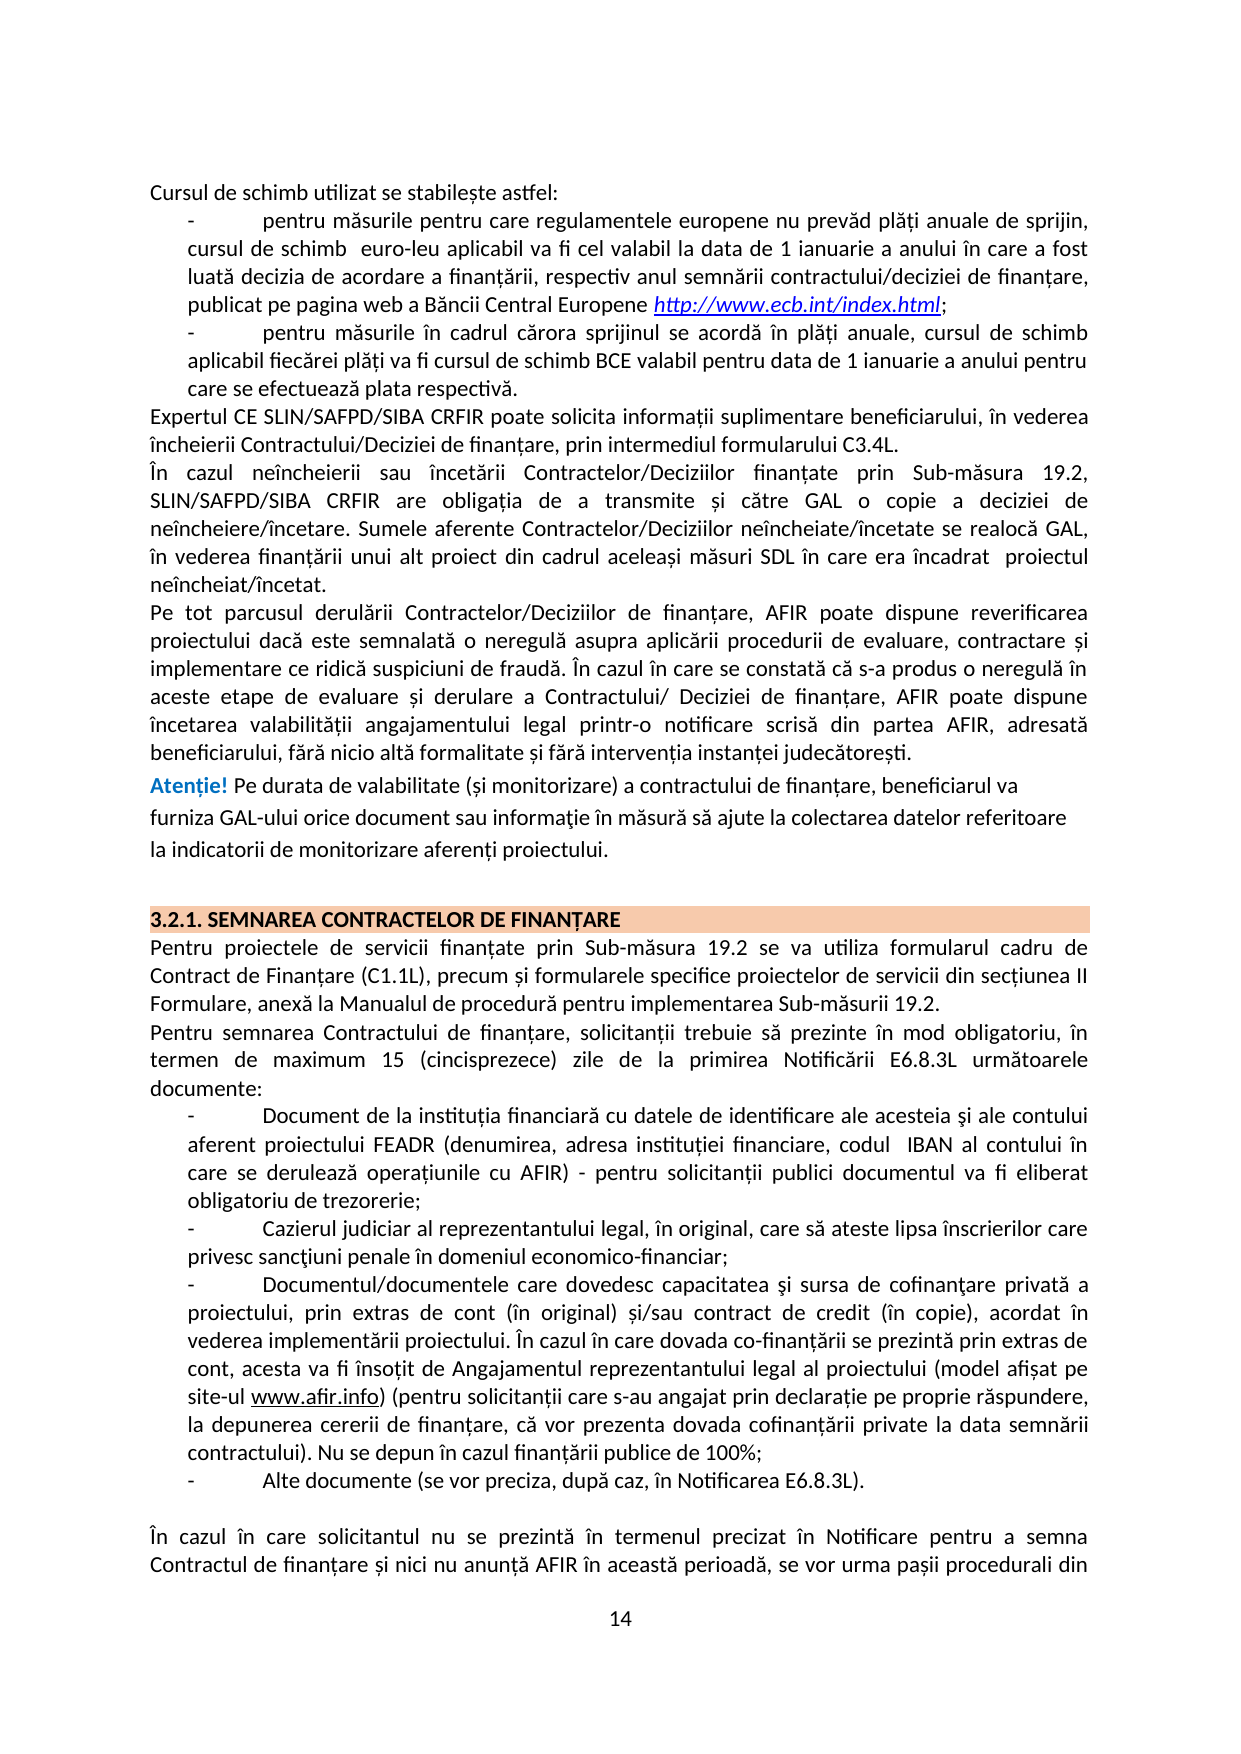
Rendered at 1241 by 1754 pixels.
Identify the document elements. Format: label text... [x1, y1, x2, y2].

text Pentru semnarea Contractului de finanțare, solicitanții trebuie să prezinte în mod obligatoriu, în termen de maximum 15 (cincisprezece) zile de la primirea Notificării E6.8.3L următoarele documente: [150, 1018, 1090, 1102]
text În cazul în care solicitantul nu se prezintă în termenul precizat în Notificare pentru a semna Contractul de finanțare și nici nu anunță AFIR în această perioadă, se vor urma pașii procedurali din [150, 1522, 1090, 1578]
text Cursul de schimb utilizat se stabilește astfel: [150, 178, 1090, 206]
list Document de la instituția financiară cu datele de identificare ale acesteia şi ale contului aferent proiectului FEADR (denumirea, adresa instituției financiare, codul IBAN al contului în care se derulează operațiunile cu AFIR) - pentru solicitanții publici documentul va fi eliberat obligatoriu de trezorerie; [187, 1102, 1090, 1214]
text 3.2.1. SEMNAREA CONTRACTELOR DE FINANȚARE [150, 906, 1090, 933]
list Cazierul judiciar al reprezentantului legal, în original, care să ateste lipsa înscrierilor care privesc sancţiuni penale în domeniul economico-financiar; [187, 1214, 1090, 1270]
list pentru măsurile pentru care regulamentele europene nu prevăd plăți anuale de sprijin, cursul de schimb euro-leu aplicabil va fi cel valabil la data de 1 ianuarie a anului în care a fost luată decizia de acordare a finanțării, respectiv anul semnării contractului/deciziei de finanțare, publicat pe pagina web a Băncii Central Europene http://www.ecb.int/index.html; [187, 206, 1090, 318]
list Alte documente (se vor preciza, după caz, în Notificarea E6.8.3L). [187, 1466, 1090, 1494]
list pentru măsurile în cadrul cărora sprijinul se acordă în plăți anuale, cursul de schimb aplicabil fiecărei plăți va fi cursul de schimb BCE valabil pentru data de 1 ianuarie a anului pentru care se efectuează plata respectivă. [187, 318, 1090, 402]
text Atenție! Pe durata de valabilitate (și monitorizare) a contractului de finanțare, beneficiarul va furniza GAL-ului orice document sau informaţie în măsură să ajute la colectarea datelor referitoare la indicatorii de monitorizare aferenți proiectului. [150, 771, 1085, 863]
list Documentul/documentele care dovedesc capacitatea şi sursa de cofinanţare privată a proiectului, prin extras de cont (în original) și/sau contract de credit (în copie), acordat în vederea implementării proiectului. În cazul în care dovada co-finanțării se prezintă prin extras de cont, acesta va fi însoțit de Angajamentul reprezentantului legal al proiectului (model afișat pe site-ul www.afir.info) (pentru solicitanții care s-au angajat prin declarație pe proprie răspundere, la depunerea cererii de finanțare, că vor prezenta dovada cofinanțării private la data semnării contractului). Nu se depun în cazul finanțării publice de 100%; [187, 1270, 1090, 1466]
text Pe tot parcusul derulării Contractelor/Deciziilor de finanțare, AFIR poate dispune reverificarea proiectului dacă este semnalată o neregulă asupra aplicării procedurii de evaluare, contractare și implementare ce ridică suspiciuni de fraudă. În cazul în care se constată că s-a produs o neregulă în aceste etape de evaluare și derulare a Contractului/ Deciziei de finanțare, AFIR poate dispune încetarea valabilității angajamentului legal printr-o notificare scrisă din partea AFIR, adresată beneficiarului, fără nicio altă formalitate și fără intervenția instanței judecătorești. [150, 598, 1090, 766]
text În cazul neîncheierii sau încetării Contractelor/Deciziilor finanțate prin Sub-măsura 19.2, SLIN/SAFPD/SIBA CRFIR are obligația de a transmite și către GAL o copie a deciziei de neîncheiere/încetare. Sumele aferente Contractelor/Deciziilor neîncheiate/încetate se realocă GAL, în vederea finanțării unui alt proiect din cadrul aceleași măsuri SDL în care era încadrat proiectul neîncheiat/încetat. [150, 458, 1090, 598]
text Expertul CE SLIN/SAFPD/SIBA CRFIR poate solicita informații suplimentare beneficiarului, în vederea încheierii Contractului/Deciziei de finanțare, prin intermediul formularului C3.4L. [150, 402, 1090, 458]
text Pentru proiectele de servicii finanțate prin Sub-măsura 19.2 se va utiliza formularul cadru de Contract de Finanțare (C1.1L), precum și formularele specifice proiectelor de servicii din secțiunea II Formulare, anexă la Manualul de procedură pentru implementarea Sub-măsurii 19.2. [150, 933, 1090, 1018]
